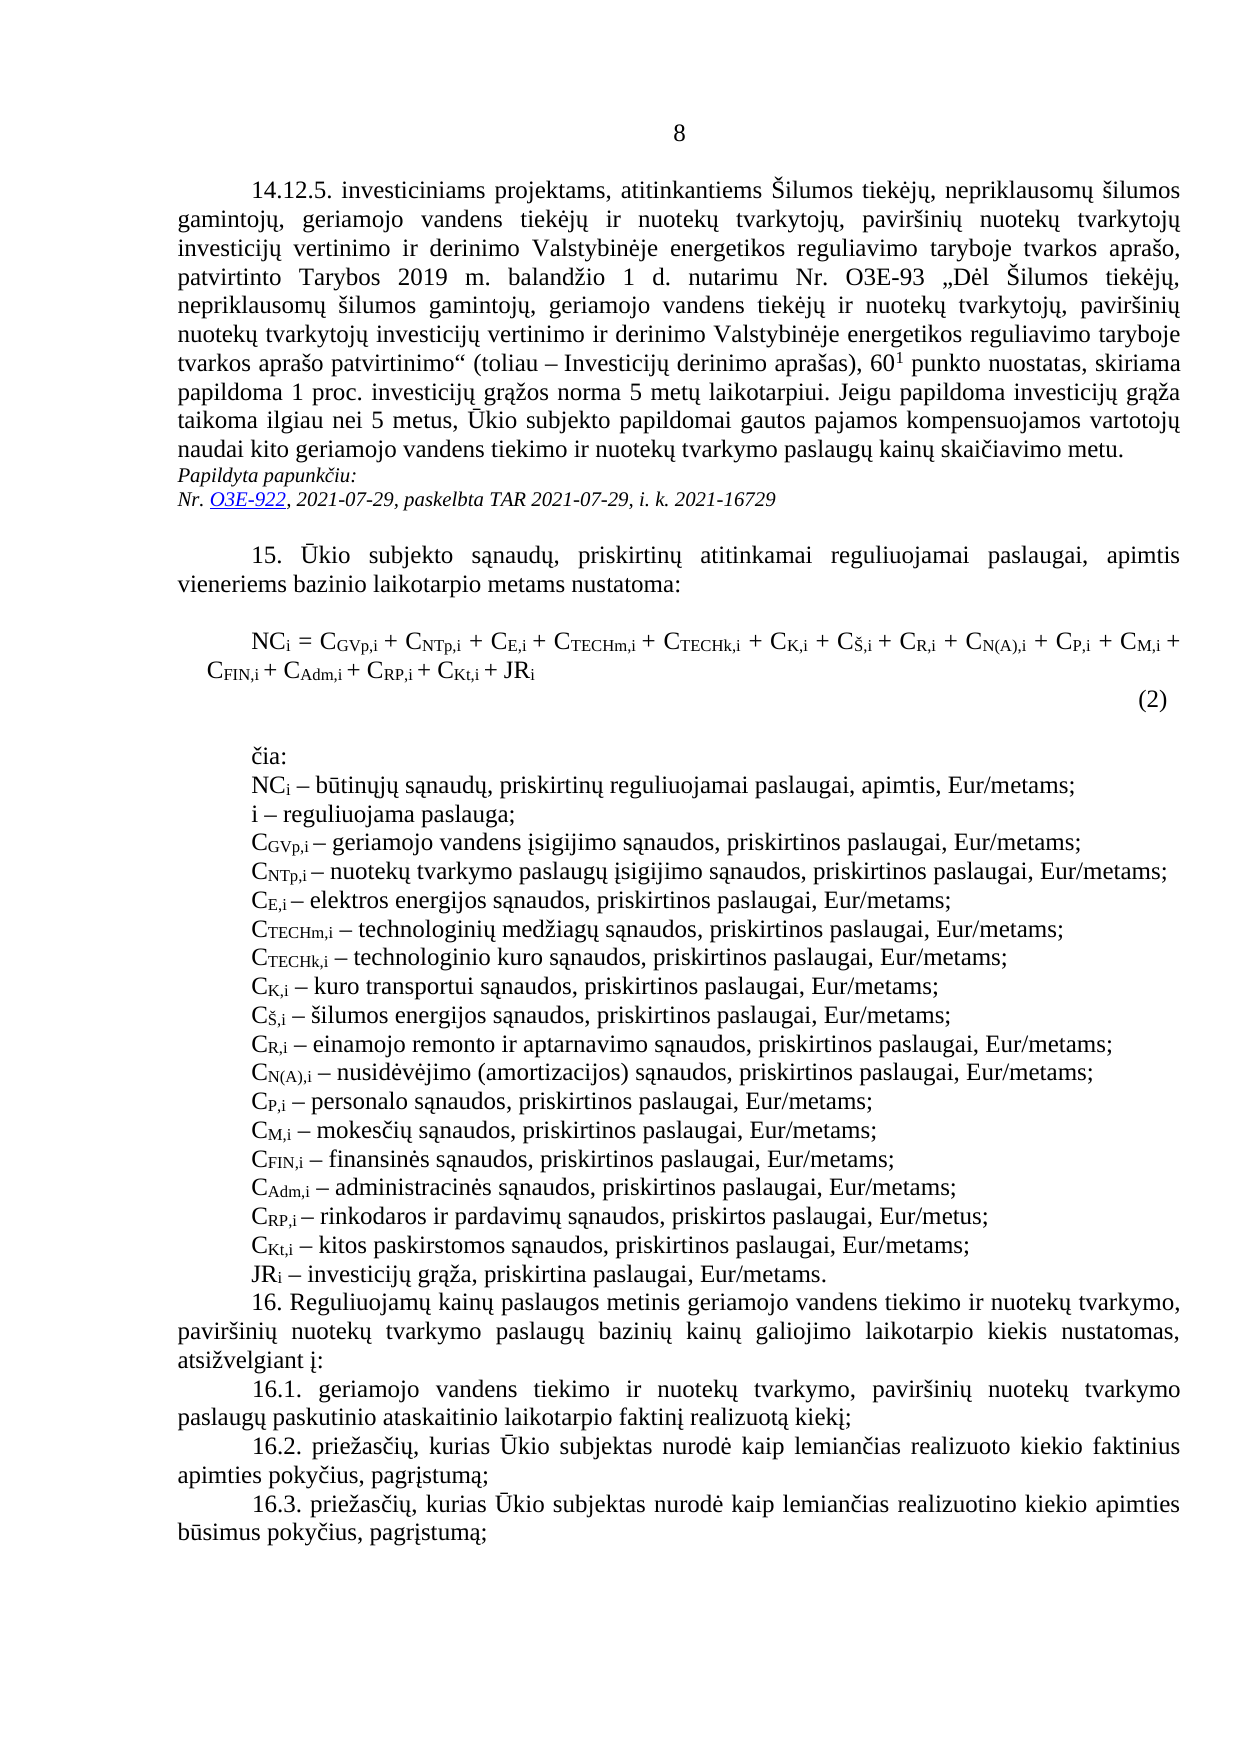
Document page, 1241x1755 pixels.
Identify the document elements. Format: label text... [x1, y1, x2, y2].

text CR,i – einamojo remonto ir aptarnavimo sąnaudos, priskirtinos paslaugai, Eur/metams; [207, 1029, 1181, 1057]
text CTECHm,i – technologinių medžiagų sąnaudos, priskirtinos paslaugai, Eur/metams; [207, 914, 1181, 942]
text (2) [207, 684, 1181, 712]
text CRP,i – rinkodaros ir pardavimų sąnaudos, priskirtos paslaugai, Eur/metus; [207, 1201, 1181, 1230]
text CKt,i – kitos paskirstomos sąnaudos, priskirtinos paslaugai, Eur/metams; [207, 1230, 1181, 1259]
text CK,i – kuro transportui sąnaudos, priskirtinos paslaugai, Eur/metams; [207, 971, 1181, 1000]
text NCi = CGVp,i + CNTp,i + CE,i + CTECHm,i + CTECHk,i + CK,i + CŠ,i + CR,i + CN(A),i + CP,i + CM,i + CFIN,i + CAdm,i + CRP,i + CKt,i + JRi [207, 626, 1181, 684]
text 14.12.5. investiciniams projektams, atitinkantiems Šilumos tiekėjų, nepriklausomų šilumos gamintojų, geriamojo vandens tiekėjų ir nuotekų tvarkytojų, paviršinių nuotekų tvarkytojų investicijų vertinimo ir derinimo Valstybinėje energetikos reguliavimo taryboje tvarkos aprašo, patvirtinto Tarybos 2019 m. balandžio 1 d. nutarimu Nr. O3E-93 „Dėl Šilumos tiekėjų, nepriklausomų šilumos gamintojų, geriamojo vandens tiekėjų ir nuotekų tvarkytojų, paviršinių nuotekų tvarkytojų investicijų vertinimo ir derinimo Valstybinėje energetikos reguliavimo taryboje tvarkos aprašo patvirtinimo“ (toliau – Investicijų derinimo aprašas), 601 punkto nuostatas, skiriama papildoma 1 proc. investicijų grąžos norma 5 metų laikotarpiui. Jeigu papildoma investicijų grąža taikoma ilgiau nei 5 metus, Ūkio subjekto papildomai gautos pajamos kompensuojamos vartotojų naudai kito geriamojo vandens tiekimo ir nuotekų tvarkymo paslaugų kainų skaičiavimo metu. [177, 176, 1181, 463]
text JRi – investicijų grąža, priskirtina paslaugai, Eur/metams. [207, 1259, 1181, 1287]
text CE,i – elektros energijos sąnaudos, priskirtinos paslaugai, Eur/metams; [207, 885, 1181, 914]
text i – reguliuojama paslauga; [207, 799, 1181, 827]
text NCi – būtinųjų sąnaudų, priskirtinų reguliuojamai paslaugai, apimtis, Eur/metams; [207, 770, 1181, 799]
text CM,i – mokesčių sąnaudos, priskirtinos paslaugai, Eur/metams; [207, 1115, 1181, 1144]
text 16.3. priežasčių, kurias Ūkio subjektas nurodė kaip lemiančias realizuotino kiekio apimties būsimus pokyčius, pagrįstumą; [177, 1489, 1181, 1546]
text 15. Ūkio subjekto sąnaudų, priskirtinų atitinkamai reguliuojamai paslaugai, apimtis vieneriems bazinio laikotarpio metams nustatoma: [177, 540, 1181, 597]
text Papildyta papunkčiu: [177, 463, 1181, 487]
text CŠ,i – šilumos energijos sąnaudos, priskirtinos paslaugai, Eur/metams; [207, 1000, 1181, 1029]
text 16. Reguliuojamų kainų paslaugos metinis geriamojo vandens tiekimo ir nuotekų tvarkymo, paviršinių nuotekų tvarkymo paslaugų bazinių kainų galiojimo laikotarpio kiekis nustatomas, atsižvelgiant į: [177, 1287, 1181, 1374]
text CAdm,i – administracinės sąnaudos, priskirtinos paslaugai, Eur/metams; [207, 1172, 1181, 1201]
text čia: [207, 741, 1181, 770]
text CP,i – personalo sąnaudos, priskirtinos paslaugai, Eur/metams; [207, 1086, 1181, 1115]
text CN(A),i – nusidėvėjimo (amortizacijos) sąnaudos, priskirtinos paslaugai, Eur/metams; [207, 1057, 1181, 1086]
text CTECHk,i – technologinio kuro sąnaudos, priskirtinos paslaugai, Eur/metams; [207, 942, 1181, 971]
text 16.1. geriamojo vandens tiekimo ir nuotekų tvarkymo, paviršinių nuotekų tvarkymo paslaugų paskutinio ataskaitinio laikotarpio faktinį realizuotą kiekį; [177, 1374, 1181, 1431]
text Nr. O3E-922, 2021-07-29, paskelbta TAR 2021-07-29, i. k. 2021-16729 [177, 487, 1181, 511]
text CNTp,i – nuotekų tvarkymo paslaugų įsigijimo sąnaudos, priskirtinos paslaugai, Eur/metams; [207, 856, 1181, 885]
text 16.2. priežasčių, kurias Ūkio subjektas nurodė kaip lemiančias realizuoto kiekio faktinius apimties pokyčius, pagrįstumą; [177, 1431, 1181, 1489]
text CFIN,i – finansinės sąnaudos, priskirtinos paslaugai, Eur/metams; [207, 1144, 1181, 1172]
text CGVp,i – geriamojo vandens įsigijimo sąnaudos, priskirtinos paslaugai, Eur/metams; [207, 827, 1181, 856]
